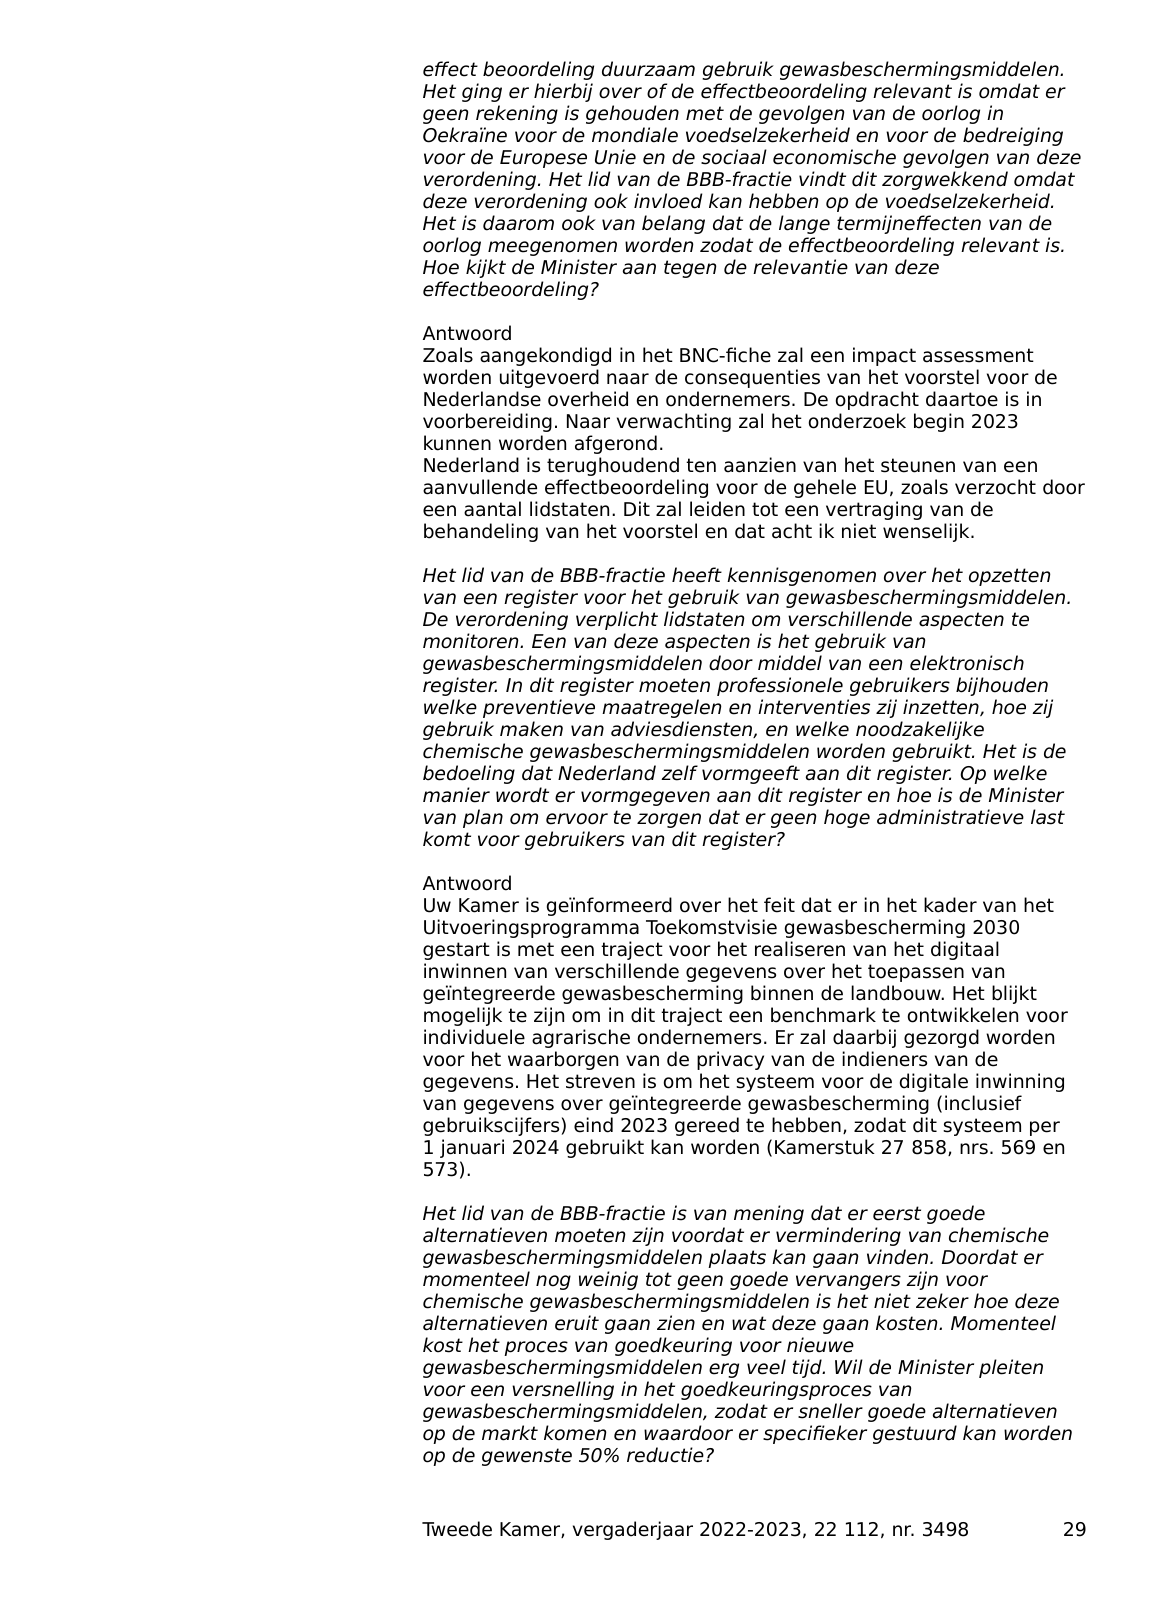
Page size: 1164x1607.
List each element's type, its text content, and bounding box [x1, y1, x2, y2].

text Zoals aangekondigd in het BNC-fiche zal een impact assessment worden uitgevoerd naar de consequenties van het voorstel voor de Nederlandse overheid en ondernemers. De opdracht daartoe is in voorbereiding. Naar verwachting zal het onderzoek begin 2023 kunnen worden afgerond. [422, 345, 1087, 455]
text Antwoord [422, 873, 1087, 895]
text Antwoord [422, 323, 1087, 345]
text Uw Kamer is geïnformeerd over het feit dat er in het kader van het Uitvoeringsprogramma Toekomstvisie gewasbescherming 2030 gestart is met een traject voor het realiseren van het digitaal inwinnen van verschillende gegevens over het toepassen van geïntegreerde gewasbescherming binnen de landbouw. Het blijkt mogelijk te zijn om in dit traject een benchmark te ontwikkelen voor individuele agrarische ondernemers. Er zal daarbij gezorgd worden voor het waarborgen van de privacy van de indieners van de gegevens. Het streven is om het systeem voor de digitale inwinning van gegevens over geïntegreerde gewasbescherming (inclusief gebruikscijfers) eind 2023 gereed te hebben, zodat dit systeem per 1 januari 2024 gebruikt kan worden (Kamerstuk 27 858, nrs. 569 en 573). [422, 895, 1087, 1181]
text Het lid van de BBB-fractie is van mening dat er eerst goede alternatieven moeten zijn voordat er vermindering van chemische gewasbeschermingsmiddelen plaats kan gaan vinden. Doordat er momenteel nog weinig tot geen goede vervangers zijn voor chemische gewasbeschermingsmiddelen is het niet zeker hoe deze alternatieven eruit gaan zien en wat deze gaan kosten. Momenteel kost het proces van goedkeuring voor nieuwe gewasbeschermingsmiddelen erg veel tijd. Wil de Minister pleiten voor een versnelling in het goedkeuringsproces van gewasbeschermingsmiddelen, zodat er sneller goede alternatieven op de markt komen en waardoor er specifieker gestuurd kan worden op de gewenste 50% reductie? [422, 1203, 1087, 1467]
text effect beoordeling duurzaam gebruik gewasbeschermingsmiddelen. Het ging er hierbij over of de effectbeoordeling relevant is omdat er geen rekening is gehouden met de gevolgen van de oorlog in Oekraïne voor de mondiale voedselzekerheid en voor de bedreiging voor de Europese Unie en de sociaal economische gevolgen van deze verordening. Het lid van de BBB-fractie vindt dit zorgwekkend omdat deze verordening ook invloed kan hebben op de voedselzekerheid. Het is daarom ook van belang dat de lange termijneffecten van de oorlog meegenomen worden zodat de effectbeoordeling relevant is. Hoe kijkt de Minister aan tegen de relevantie van deze effectbeoordeling? [422, 59, 1087, 301]
text Nederland is terughoudend ten aanzien van het steunen van een aanvullende effectbeoordeling voor de gehele EU, zoals verzocht door een aantal lidstaten. Dit zal leiden tot een vertraging van de behandeling van het voorstel en dat acht ik niet wenselijk. [422, 455, 1087, 543]
text Het lid van de BBB-fractie heeft kennisgenomen over het opzetten van een register voor het gebruik van gewasbeschermingsmiddelen. De verordening verplicht lidstaten om verschillende aspecten te monitoren. Een van deze aspecten is het gebruik van gewasbeschermingsmiddelen door middel van een elektronisch register. In dit register moeten professionele gebruikers bijhouden welke preventieve maatregelen en interventies zij inzetten, hoe zij gebruik maken van adviesdiensten, en welke noodzakelijke chemische gewasbeschermingsmiddelen worden gebruikt. Het is de bedoeling dat Nederland zelf vormgeeft aan dit register. Op welke manier wordt er vormgegeven aan dit register en hoe is de Minister van plan om ervoor te zorgen dat er geen hoge administratieve last komt voor gebruikers van dit register? [422, 565, 1087, 851]
